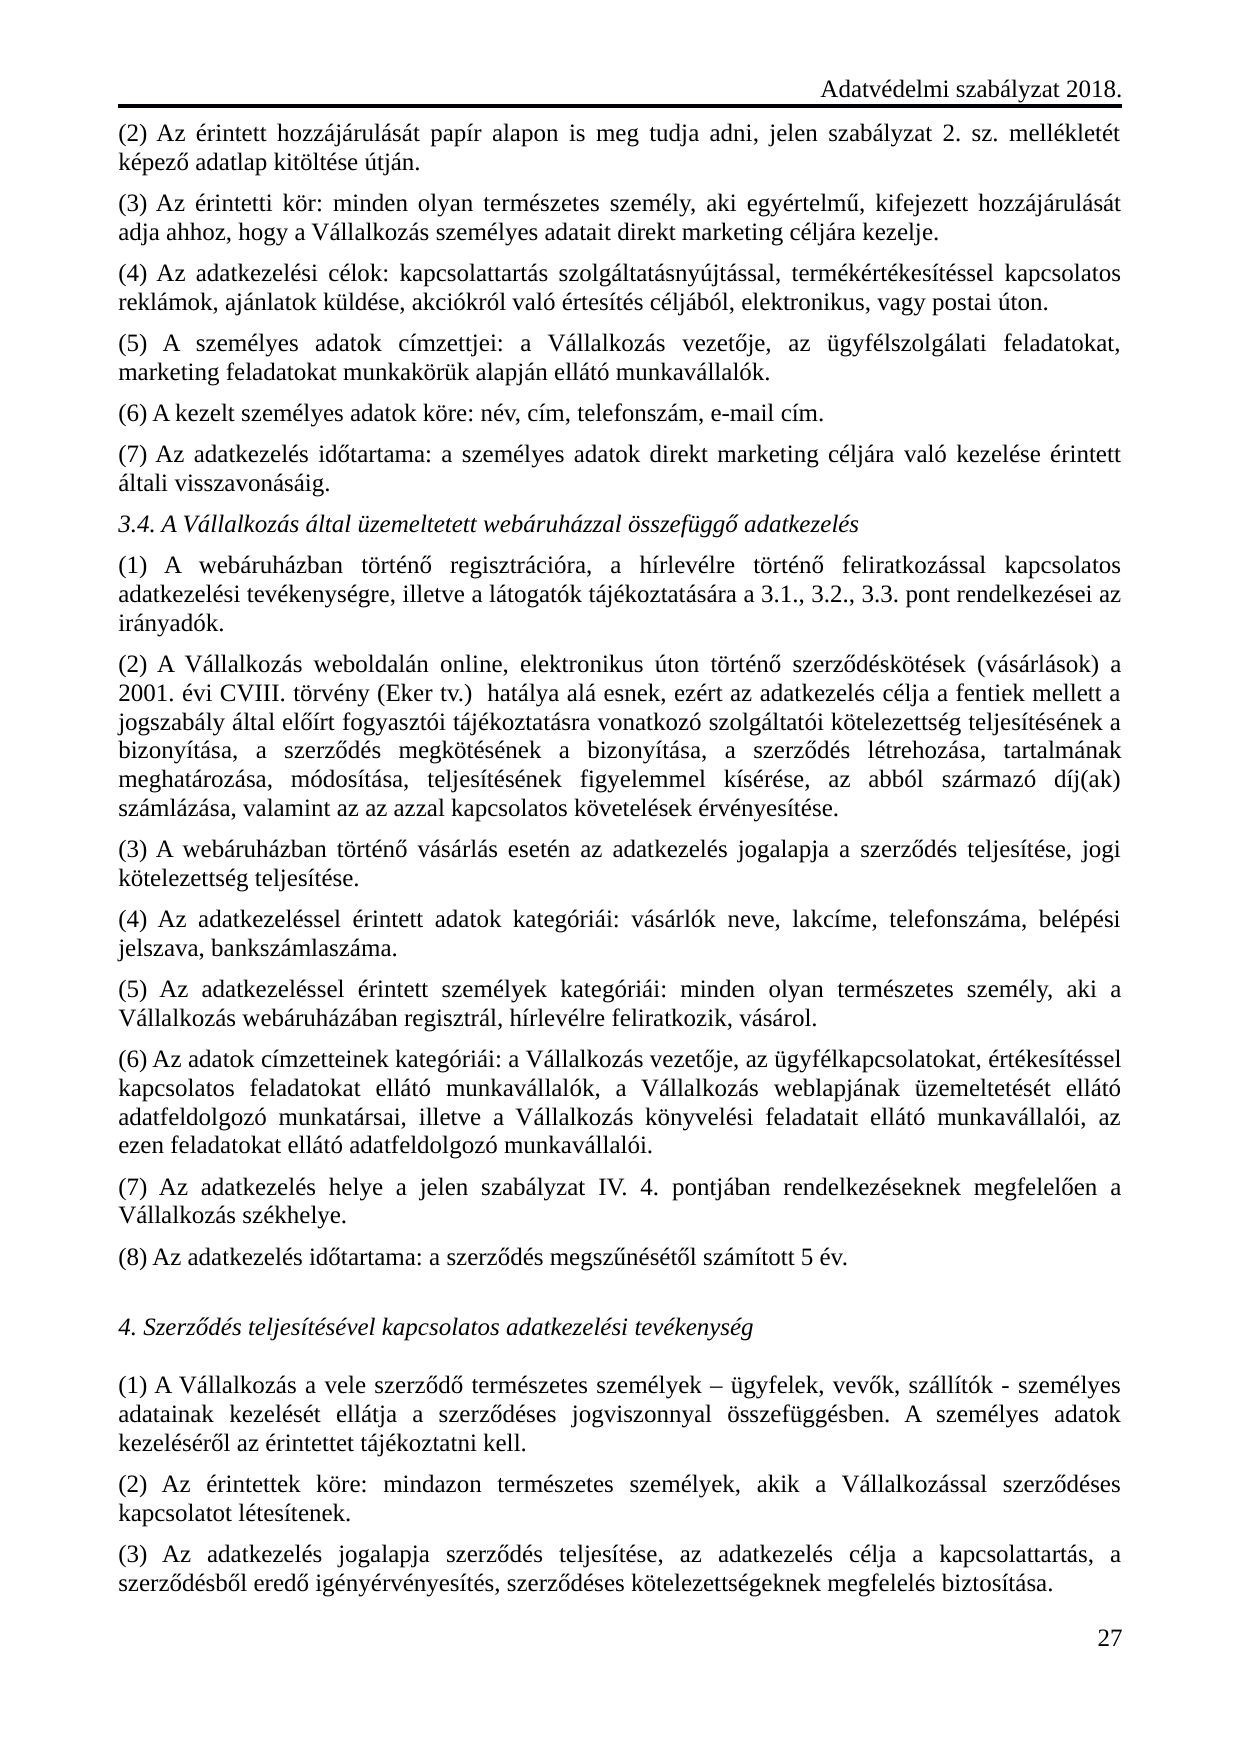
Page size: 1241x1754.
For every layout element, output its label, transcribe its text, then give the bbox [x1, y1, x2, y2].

text (7) Az adatkezelés helye a jelen szabályzat IV. 4. pontjában rendelkezéseknek megfelelően a Vállalkozás székhelye. [118, 1172, 1122, 1229]
text (2) Az érintettek köre: mindazon természetes személyek, akik a Vállalkozással szerződéses kapcsolatot létesítenek. [118, 1469, 1122, 1527]
text (3) A webáruházban történő vásárlás esetén az adatkezelés jogalapja a szerződés teljesítése, jogi kötelezettség teljesítése. [118, 834, 1122, 892]
text (2) A Vállalkozás weboldalán online, elektronikus úton történő szerződéskötések (vásárlások) a 2001. évi CVIII. törvény (Eker tv.) hatálya alá esnek, ezért az adatkezelés célja a fentiek mellett a jogszabály által előírt fogyasztói tájékoztatásra vonatkozó szolgáltatói kötelezettség teljesítésének a bizonyítása, a szerződés megkötésének a bizonyítása, a szerződés létrehozása, tartalmának meghatározása, módosítása, teljesítésének figyelemmel kísérése, az abból származó díj(ak) számlázása, valamint az az azzal kapcsolatos követelések érvényesítése. [118, 649, 1122, 822]
text (7) Az adatkezelés időtartama: a személyes adatok direkt marketing céljára való kezelése érintett általi visszavonásáig. [118, 439, 1122, 497]
text (1) A webáruházban történő regisztrációra, a hírlevélre történő feliratkozással kapcsolatos adatkezelési tevékenységre, illetve a látogatók tájékoztatására a 3.1., 3.2., 3.3. pont rendelkezései az irányadók. [118, 551, 1122, 637]
text (4) Az adatkezeléssel érintett adatok kategóriái: vásárlók neve, lakcíme, telefonszáma, belépési jelszava, bankszámlaszáma. [118, 904, 1122, 962]
text (3) Az érintetti kör: minden olyan természetes személy, aki egyértelmű, kifejezett hozzájárulását adja ahhoz, hogy a Vállalkozás személyes adatait direkt marketing céljára kezelje. [118, 188, 1122, 246]
text (4) Az adatkezelési célok: kapcsolattartás szolgáltatásnyújtással, termékértékesítéssel kapcsolatos reklámok, ajánlatok küldése, akciókról való értesítés céljából, elektronikus, vagy postai úton. [118, 258, 1122, 316]
text (6) A kezelt személyes adatok köre: név, cím, telefonszám, e-mail cím. [118, 398, 1122, 427]
text (6) Az adatok címzetteinek kategóriái: a Vállalkozás vezetője, az ügyfélkapcsolatokat, értékesítéssel kapcsolatos feladatokat ellátó munkavállalók, a Vállalkozás weblapjának üzemeltetését ellátó adatfeldolgozó munkatársai, illetve a Vállalkozás könyvelési feladatait ellátó munkavállalói, az ezen feladatokat ellátó adatfeldolgozó munkavállalói. [118, 1044, 1122, 1159]
text (8) Az adatkezelés időtartama: a szerződés megszűnésétől számított 5 év. [118, 1242, 1122, 1271]
text (1) A Vállalkozás a vele szerződő természetes személyek – ügyfelek, vevők, szállítók - személyes adatainak kezelését ellátja a szerződéses jogviszonnyal összefüggésben. A személyes adatok kezeléséről az érintettet tájékoztatni kell. [118, 1371, 1122, 1457]
text 3.4. A Vállalkozás által üzemeltetett webáruházzal összefüggő adatkezelés [118, 509, 1122, 538]
text 4. Szerződés teljesítésével kapcsolatos adatkezelési tevékenység [118, 1312, 1122, 1341]
text (5) Az adatkezeléssel érintett személyek kategóriái: minden olyan természetes személy, aki a Vállalkozás webáruházában regisztrál, hírlevélre feliratkozik, vásárol. [118, 974, 1122, 1032]
text (5) A személyes adatok címzettjei: a Vállalkozás vezetője, az ügyfélszolgálati feladatokat, marketing feladatokat munkakörük alapján ellátó munkavállalók. [118, 328, 1122, 386]
text (2) Az érintett hozzájárulását papír alapon is meg tudja adni, jelen szabályzat 2. sz. mellékletét képező adatlap kitöltése útján. [118, 118, 1122, 176]
text (3) Az adatkezelés jogalapja szerződés teljesítése, az adatkezelés célja a kapcsolattartás, a szerződésből eredő igényérvényesítés, szerződéses kötelezettségeknek megfelelés biztosítása. [118, 1539, 1122, 1597]
